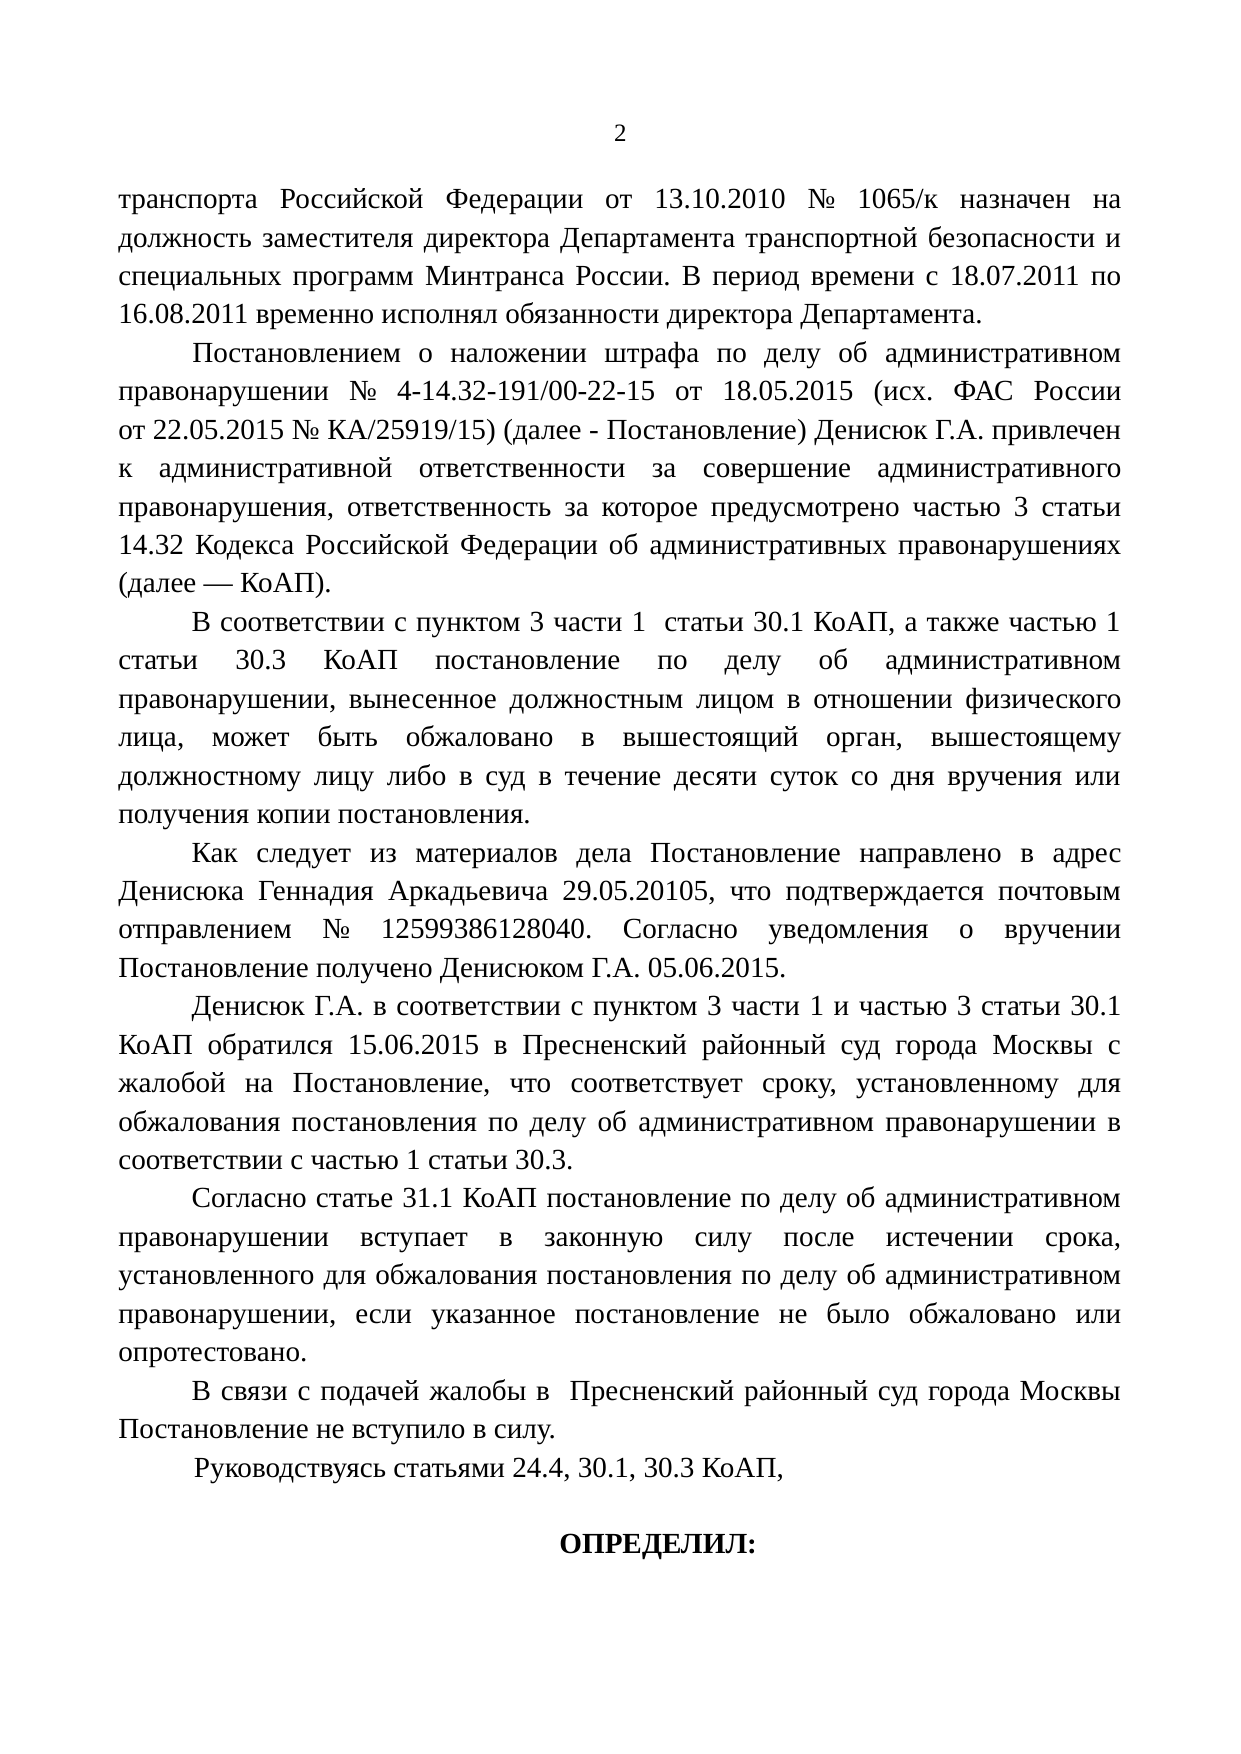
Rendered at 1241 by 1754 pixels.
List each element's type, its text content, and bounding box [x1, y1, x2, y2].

text Согласно статье 31.1 КоАП постановление по делу об административном правонарушении вступает в законную силу после истечении срока, установленного для обжалования постановления по делу об административном правонарушении, если указанное постановление не было обжаловано или опротестовано. [118, 1176, 1122, 1368]
text транспорта Российской Федерации от 13.10.2010 № 1065/к назначен на должность заместителя директора Департамента транспортной безопасности и специальных программ Минтранса России. В период времени с 18.07.2011 по 16.08.2011 временно исполнял обязанности директора Департамента. [118, 176, 1122, 330]
text Руководствуясь статьями 24.4, 30.1, 30.3 КоАП, [118, 1445, 1122, 1483]
text В связи с подачей жалобы в Пресненский районный суд города Москвы Постановление не вступило в силу. [118, 1368, 1122, 1445]
text Денисюк Г.А. в соответствии с пунктом 3 части 1 и частью 3 статьи 30.1 КоАП обратился 15.06.2015 в Пресненский районный суд города Москвы с жалобой на Постановление, что соответствует сроку, установленному для обжалования постановления по делу об административном правонарушении в соответствии с частью 1 статьи 30.3. [118, 983, 1122, 1176]
text ОПРЕДЕЛИЛ: [118, 1522, 1122, 1560]
text Как следует из материалов дела Постановление направлено в адрес Денисюка Геннадия Аркадьевича 29.05.20105, что подтверждается почтовым отправлением № 12599386128040. Согласно уведомления о вручении Постановление получено Денисюком Г.А. 05.06.2015. [118, 830, 1122, 983]
text Постановлением о наложении штрафа по делу об административном правонарушении № 4-14.32-191/00-22-15 от 18.05.2015 (исх. ФАС России от 22.05.2015 № КА/25919/15) (далее - Постановление) Денисюк Г.А. привлечен к административной ответственности за совершение административного правонарушения, ответственность за которое предусмотрено частью 3 статьи 14.32 Кодекса Российской Федерации об административных правонарушениях (далее — КоАП). [118, 330, 1122, 599]
text В соответствии с пунктом 3 части 1 статьи 30.1 КоАП, а также частью 1 статьи 30.3 КоАП постановление по делу об административном правонарушении, вынесенное должностным лицом в отношении физического лица, может быть обжаловано в вышестоящий орган, вышестоящему должностному лицу либо в суд в течение десяти суток со дня вручения или получения копии постановления. [118, 599, 1122, 830]
